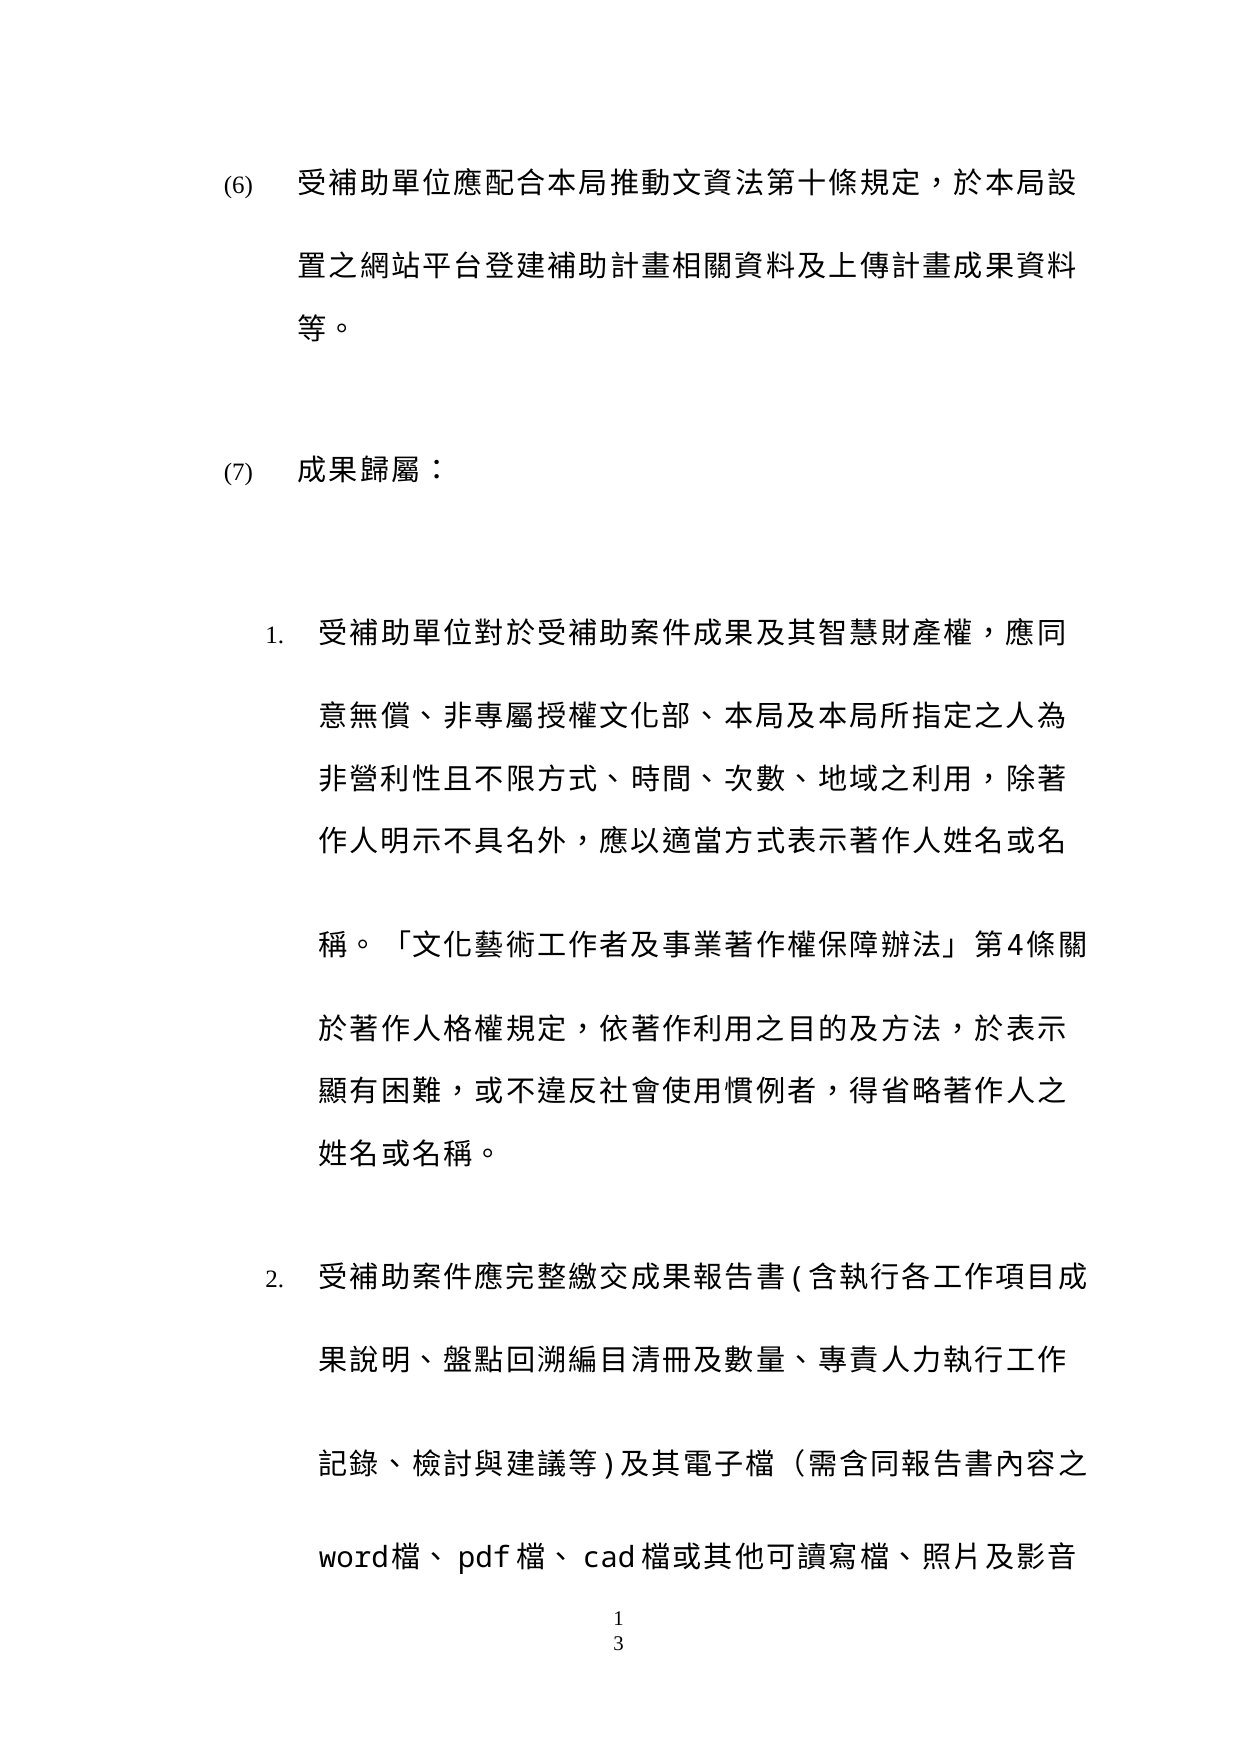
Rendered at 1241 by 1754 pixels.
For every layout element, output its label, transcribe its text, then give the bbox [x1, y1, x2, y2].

list 受補助案件應完整繳交成果報告書(含執行各工作項目成果說明、盤點回溯編目清冊及數量、專責人力執行工作記錄、檢討與建議等)及其電子檔（需含同報告書內容之word檔、pdf檔、cad檔或其他可讀寫檔、照片及影音 [264, 1191, 1088, 1566]
list 成果歸屬： [214, 385, 1088, 510]
list 受補助單位對於受補助案件成果及其智慧財產權，應同意無償、非專屬授權文化部、本局及本局所指定之人為非營利性且不限方式、時間、次數、地域之利用，除著作人明示不具名外，應以適當方式表示著作人姓名或名稱。「文化藝術工作者及事業著作權保障辦法」第4條關於著作人格權規定，依著作利用之目的及方法，於表示顯有困難，或不違反社會使用慣例者，得省略著作人之姓名或名稱。 [264, 547, 1088, 1172]
list 受補助單位應配合本局推動文資法第十條規定，於本局設置之網站平台登建補助計畫相關資料及上傳計畫成果資料等。 [214, 97, 1088, 347]
